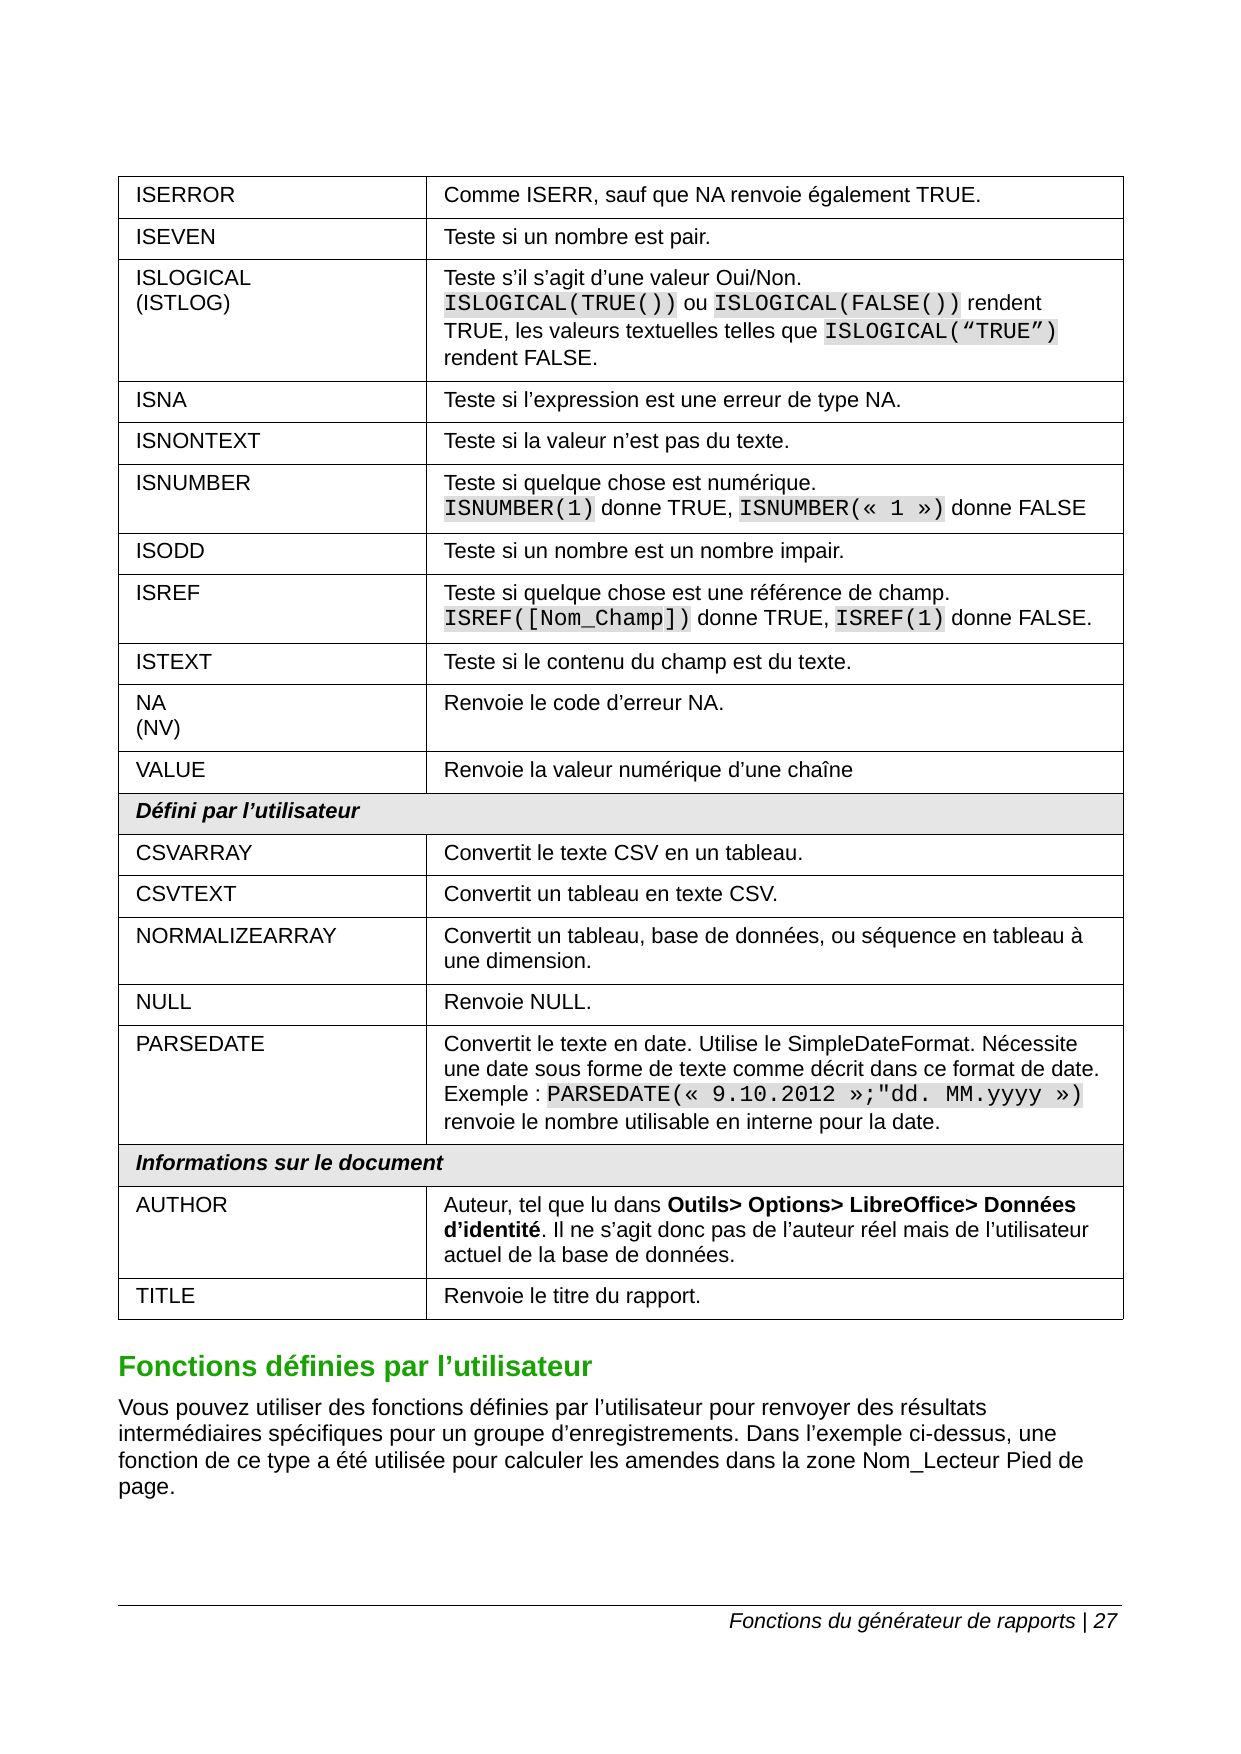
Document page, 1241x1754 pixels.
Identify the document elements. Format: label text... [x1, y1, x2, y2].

table_cell ISNA [119, 382, 426, 422]
table_cell ISODD [119, 534, 426, 574]
table_cell Teste si un nombre est pair. [427, 219, 1123, 259]
table_cell NORMALIZEARRAY [119, 918, 426, 983]
table_cell ISLOGICAL (ISTLOG) [119, 260, 426, 381]
table_cell NA (NV) [119, 685, 426, 751]
table_cell ISNONTEXT [119, 423, 426, 464]
table_cell AUTHOR [119, 1187, 426, 1277]
table_cell Comme ISERR, sauf que NA renvoie également TRUE. [427, 177, 1123, 218]
table_cell Informations sur le document [119, 1145, 1123, 1186]
table_cell PARSEDATE [119, 1026, 426, 1144]
table_cell Teste si la valeur n’est pas du texte. [427, 423, 1123, 464]
table_cell Convertit le texte en date. Utilise le SimpleDateFormat. Nécessite une date sous forme de texte comme décrit dans ce format de date. Exemple : PARSEDATE(« 9.10.2012 »;"dd. MM.yyyy ») renvoie le nombre utilisable en interne pour la date. [427, 1026, 1123, 1144]
table_cell Teste si l’expression est une erreur de type NA. [427, 382, 1123, 422]
table_cell ISREF [119, 575, 426, 643]
table_cell VALUE [119, 752, 426, 792]
table_cell CSVTEXT [119, 876, 426, 917]
table_cell Teste si quelque chose est numérique. ISNUMBER(1) donne TRUE, ISNUMBER(« 1 ») donne FALSE [427, 465, 1123, 532]
table_cell TITLE [119, 1279, 426, 1319]
table_cell Convertit un tableau en texte CSV. [427, 876, 1123, 917]
table_cell Teste s’il s’agit d’une valeur Oui/Non. ISLOGICAL(TRUE()) ou ISLOGICAL(FALSE()) rendent TRUE, les valeurs textuelles telles que ISLOGICAL(“TRUE”) rendent FALSE. [427, 260, 1123, 381]
table_cell Teste si un nombre est un nombre impair. [427, 534, 1123, 574]
table_cell Teste si le contenu du champ est du texte. [427, 644, 1123, 684]
table_cell Auteur, tel que lu dans Outils> Options> LibreOffice> Données d’identité. Il ne s’agit donc pas de l’auteur réel mais de l’utilisateur actuel de la base de données. [427, 1187, 1123, 1277]
table_cell ISEVEN [119, 219, 426, 259]
table_cell Convertit le texte CSV en un tableau. [427, 835, 1123, 875]
table_cell Défini par l’utilisateur [119, 794, 1123, 834]
text Vous pouvez utiliser des fonctions définies par l’utilisateur pour renvoyer des résultats intermédiaires spécifiques pour un groupe d’enregistrements. Dans l’exemple ci-dessus, une fonction de ce type a été utilisée pour calculer les amendes dans la zone Nom_Lecteur Pied de page. [118, 1394, 1122, 1499]
table_cell NULL [119, 985, 426, 1025]
table_cell Renvoie le code d’erreur NA. [427, 685, 1123, 751]
table_cell ISERROR [119, 177, 426, 218]
subtitle Fonctions définies par l’utilisateur [118, 1348, 1122, 1382]
table_cell Convertit un tableau, base de données, ou séquence en tableau à une dimension. [427, 918, 1123, 983]
table_cell Renvoie NULL. [427, 985, 1123, 1025]
table_cell Renvoie le titre du rapport. [427, 1279, 1123, 1319]
table_cell Teste si quelque chose est une référence de champ. ISREF([Nom_Champ]) donne TRUE, ISREF(1) donne FALSE. [427, 575, 1123, 643]
table_cell CSVARRAY [119, 835, 426, 875]
table_cell Renvoie la valeur numérique d’une chaîne [427, 752, 1123, 792]
table_cell ISTEXT [119, 644, 426, 684]
table_cell ISNUMBER [119, 465, 426, 532]
